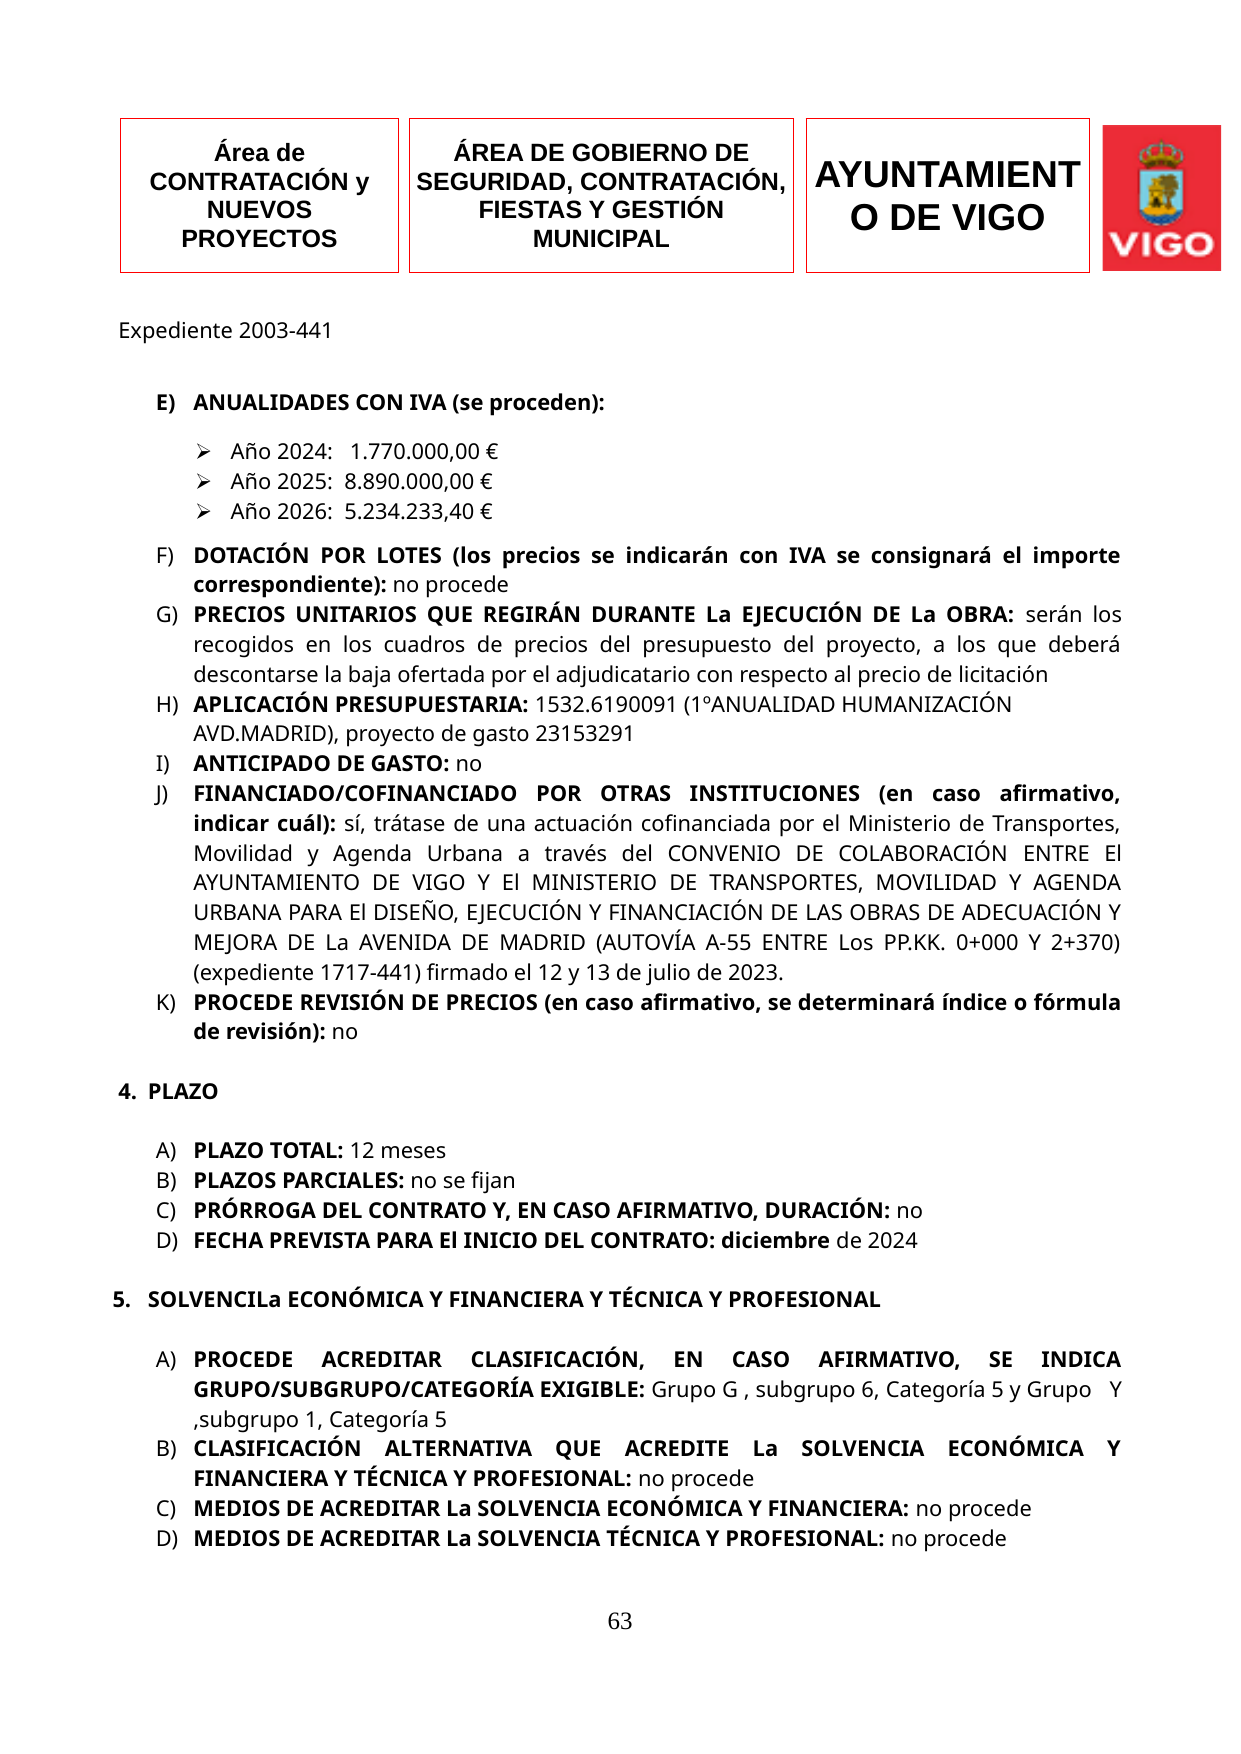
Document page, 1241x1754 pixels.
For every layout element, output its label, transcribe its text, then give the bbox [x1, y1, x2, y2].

list SOLVENCILa ECONÓMICA Y FINANCIERA Y TÉCNICA Y PROFESIONAL [112, 1284, 1122, 1314]
list ANTICIPADO DE GASTO: no [156, 748, 1122, 778]
list Año 2025: 8.890.000,00 € [195, 466, 1122, 496]
list PLAZOS PARCIALES: no se fijan [156, 1165, 1122, 1195]
list ANUALIDADES CON IVA (se proceden): [156, 386, 1122, 416]
list CLASIFICACIÓN ALTERNATIVA QUE ACREDITE La SOLVENCIA ECONÓMICA Y FINANCIERA Y TÉCNICA Y PROFESIONAL: no procede [156, 1433, 1122, 1493]
list PRECIOS UNITARIOS QUE REGIRÁN DURANTE La EJECUCIÓN DE La OBRA: serán los recogidos en los cuadros de precios del presupuesto del proyecto, a los que deberá descontarse la baja ofertada por el adjudicatario con respecto al precio de licitación [156, 599, 1122, 689]
list MEDIOS DE ACREDITAR La SOLVENCIA TÉCNICA Y PROFESIONAL: no procede [156, 1523, 1122, 1553]
list PROCEDE REVISIÓN DE PRECIOS (en caso afirmativo, se determinará índice o fórmula de revisión): no [156, 987, 1122, 1046]
list DOTACIÓN POR LOTES (los precios se indicarán con IVA se consignará el importe correspondiente): no procede [156, 540, 1122, 599]
list FINANCIADO/COFINANCIADO POR OTRAS INSTITUCIONES (en caso afirmativo, indicar cuál): sí, trátase de una actuación cofinanciada por el Ministerio de Transportes, Movilidad y Agenda Urbana a través del CONVENIO DE COLABORACIÓN ENTRE El AYUNTAMIENTO DE VIGO Y El MINISTERIO DE TRANSPORTES, MOVILIDAD Y AGENDA URBANA PARA El DISEÑO, EJECUCIÓN Y FINANCIACIÓN DE LAS OBRAS DE ADECUACIÓN Y MEJORA DE La AVENIDA DE MADRID (AUTOVÍA A-55 ENTRE Los PP.KK. 0+000 Y 2+370) (expediente 1717-441) firmado el 12 y 13 de julio de 2023. [156, 778, 1122, 987]
list PROCEDE ACREDITAR CLASIFICACIÓN, EN CASO AFIRMATIVO, SE INDICA GRUPO/SUBGRUPO/CATEGORÍA EXIGIBLE: Grupo G , subgrupo 6, Categoría 5 y Grupo Y ,subgrupo 1, Categoría 5 [156, 1344, 1122, 1433]
list FECHA PREVISTA PARA El INICIO DEL CONTRATO: diciembre de 2024 [156, 1225, 1122, 1255]
list APLICACIÓN PRESUPUESTARIA: 1532.6190091 (1ºANUALIDAD HUMANIZACIÓN AVD.MADRID), proyecto de gasto 23153291 [156, 689, 1122, 748]
picture [1102, 125, 1222, 271]
list PRÓRROGA DEL CONTRATO Y, EN CASO AFIRMATIVO, DURACIÓN: no [156, 1195, 1122, 1225]
list Año 2024: 1.770.000,00 € [195, 436, 1122, 466]
list MEDIOS DE ACREDITAR La SOLVENCIA ECONÓMICA Y FINANCIERA: no procede [156, 1493, 1122, 1523]
list PLAZO [118, 1076, 1122, 1106]
list Año 2026: 5.234.233,40 € [195, 496, 1122, 526]
list PLAZO TOTAL: 12 meses [156, 1136, 1122, 1165]
